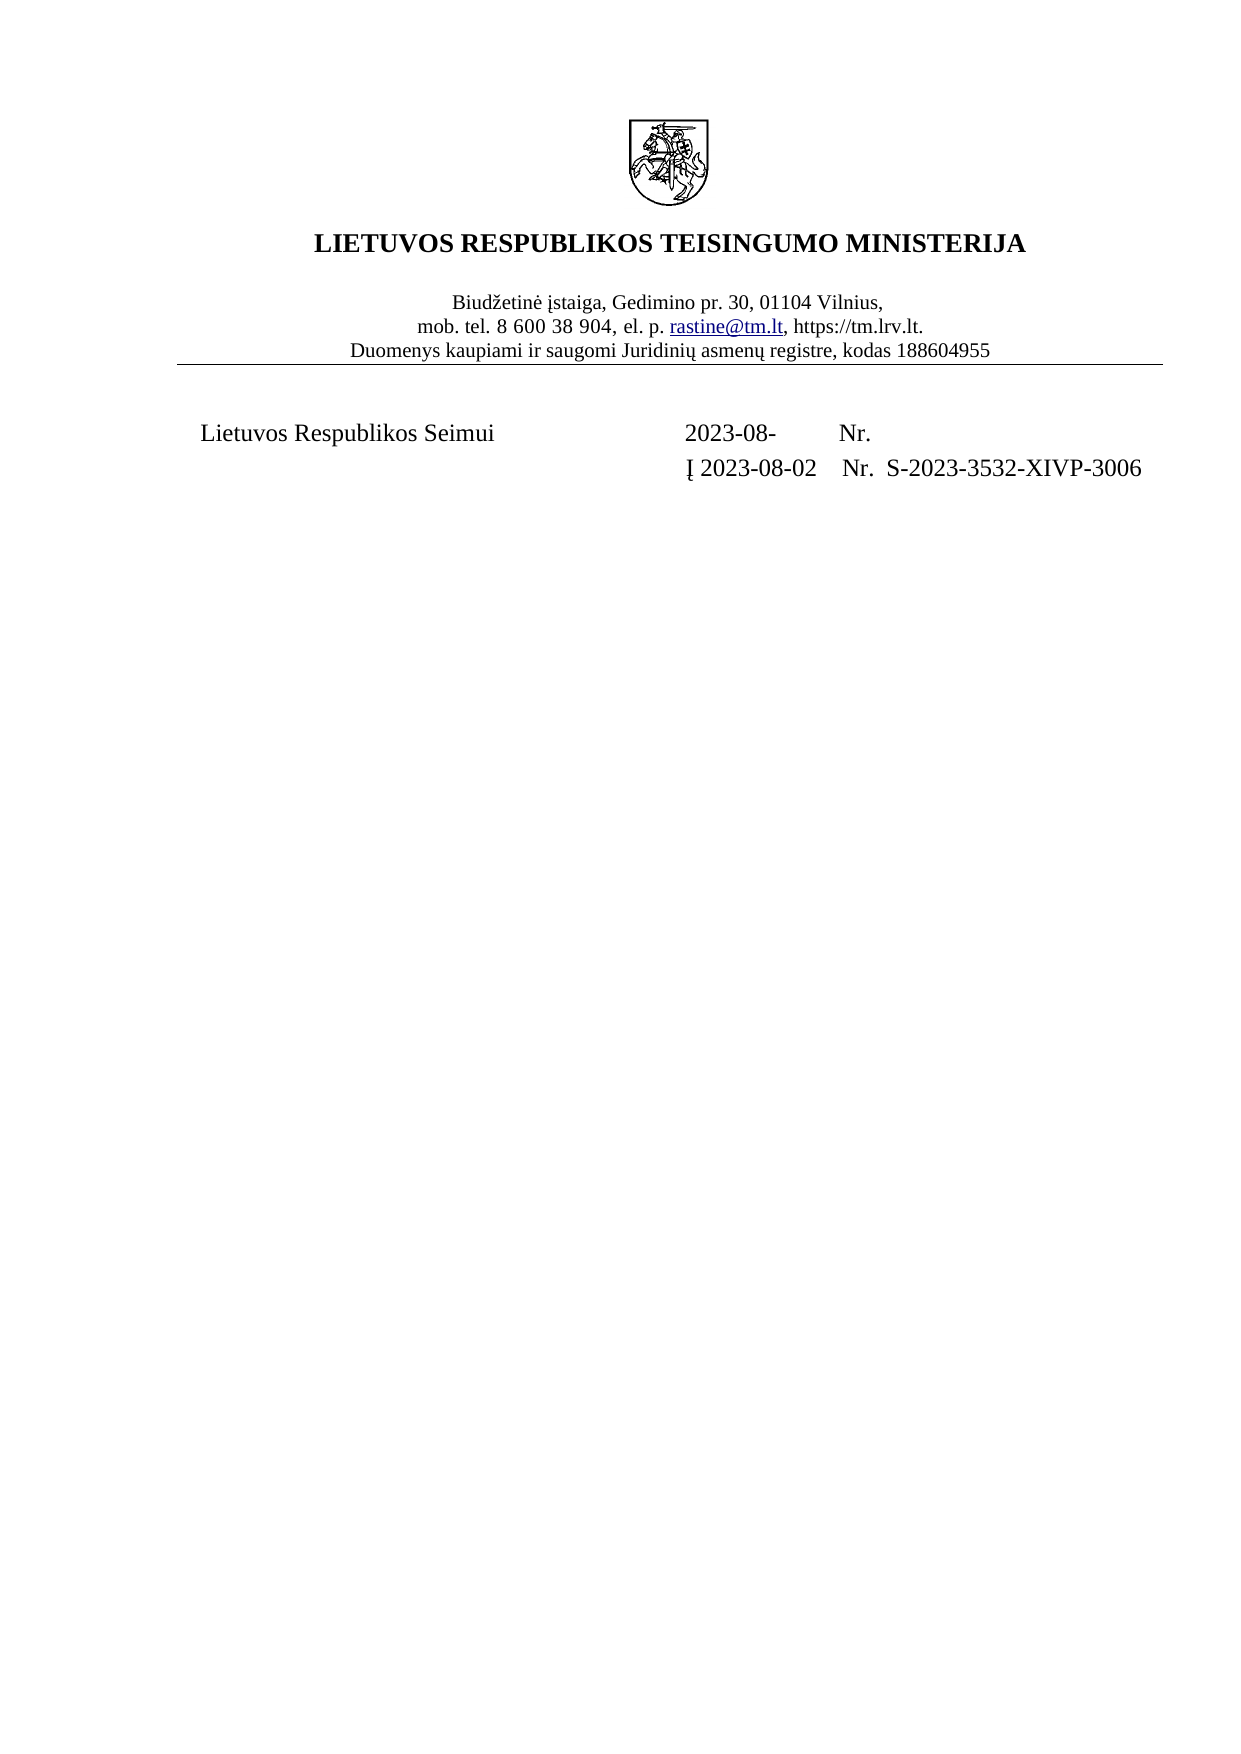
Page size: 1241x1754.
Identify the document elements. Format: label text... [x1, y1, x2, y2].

table_header 2023-08- Nr. [661, 418, 1163, 453]
table_header Lietuvos Respublikos Seimui [189, 418, 661, 453]
table_cell [189, 453, 661, 483]
table_cell Į 2023-08-02 Nr. S-2023-3532-XIVP-3006 [661, 453, 1163, 483]
